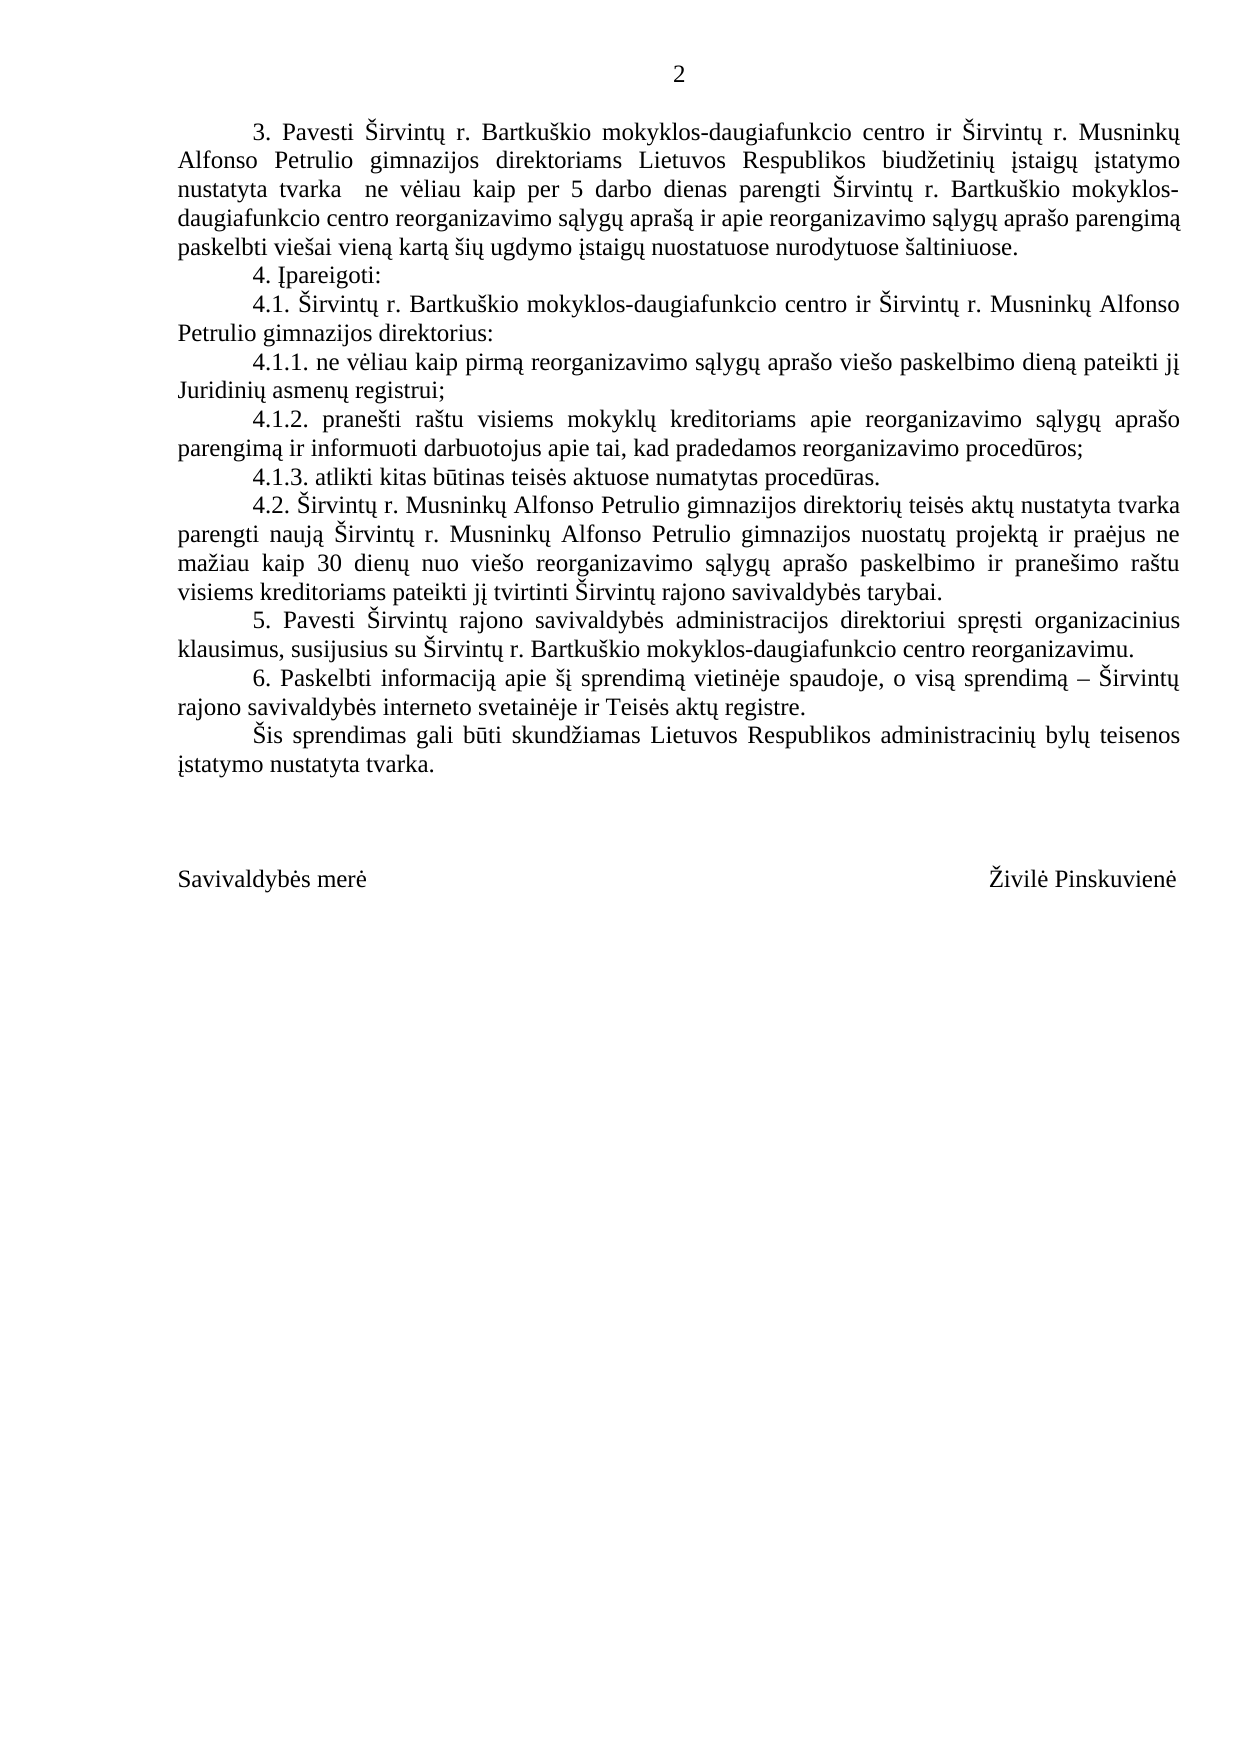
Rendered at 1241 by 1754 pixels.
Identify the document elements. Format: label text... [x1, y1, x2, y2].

text 6. Paskelbti informaciją apie šį sprendimą vietinėje spaudoje, o visą sprendimą – Širvintų rajono savivaldybės interneto svetainėje ir Teisės aktų registre. [177, 663, 1181, 720]
text 3. Pavesti Širvintų r. Bartkuškio mokyklos-daugiafunkcio centro ir Širvintų r. Musninkų Alfonso Petrulio gimnazijos direktoriams Lietuvos Respublikos biudžetinių įstaigų įstatymo nustatyta tvarka ne vėliau kaip per 5 darbo dienas parengti Širvintų r. Bartkuškio mokyklos-daugiafunkcio centro reorganizavimo sąlygų aprašą ir apie reorganizavimo sąlygų aprašo parengimą paskelbti viešai vieną kartą šių ugdymo įstaigų nuostatuose nurodytuose šaltiniuose. [177, 117, 1181, 260]
text Šis sprendimas gali būti skundžiamas Lietuvos Respublikos administracinių bylų teisenos įstatymo nustatyta tvarka. [177, 720, 1181, 778]
text 5. Pavesti Širvintų rajono savivaldybės administracijos direktoriui spręsti organizacinius klausimus, susijusius su Širvintų r. Bartkuškio mokyklos-daugiafunkcio centro reorganizavimu. [177, 605, 1181, 663]
text 4.1. Širvintų r. Bartkuškio mokyklos-daugiafunkcio centro ir Širvintų r. Musninkų Alfonso Petrulio gimnazijos direktorius: [177, 289, 1181, 347]
text 4.1.2. pranešti raštu visiems mokyklų kreditoriams apie reorganizavimo sąlygų aprašo parengimą ir informuoti darbuotojus apie tai, kad pradedamos reorganizavimo procedūros; [177, 404, 1181, 462]
text 4. Įpareigoti: [177, 260, 1181, 289]
text 4.1.1. ne vėliau kaip pirmą reorganizavimo sąlygų aprašo viešo paskelbimo dieną pateikti jį Juridinių asmenų registrui; [177, 347, 1181, 404]
text Savivaldybės merė Živilė Pinskuvienė [177, 864, 1181, 893]
text 4.2. Širvintų r. Musninkų Alfonso Petrulio gimnazijos direktorių teisės aktų nustatyta tvarka parengti naują Širvintų r. Musninkų Alfonso Petrulio gimnazijos nuostatų projektą ir praėjus ne mažiau kaip 30 dienų nuo viešo reorganizavimo sąlygų aprašo paskelbimo ir pranešimo raštu visiems kreditoriams pateikti jį tvirtinti Širvintų rajono savivaldybės tarybai. [177, 490, 1181, 605]
text 4.1.3. atlikti kitas būtinas teisės aktuose numatytas procedūras. [177, 462, 1181, 490]
